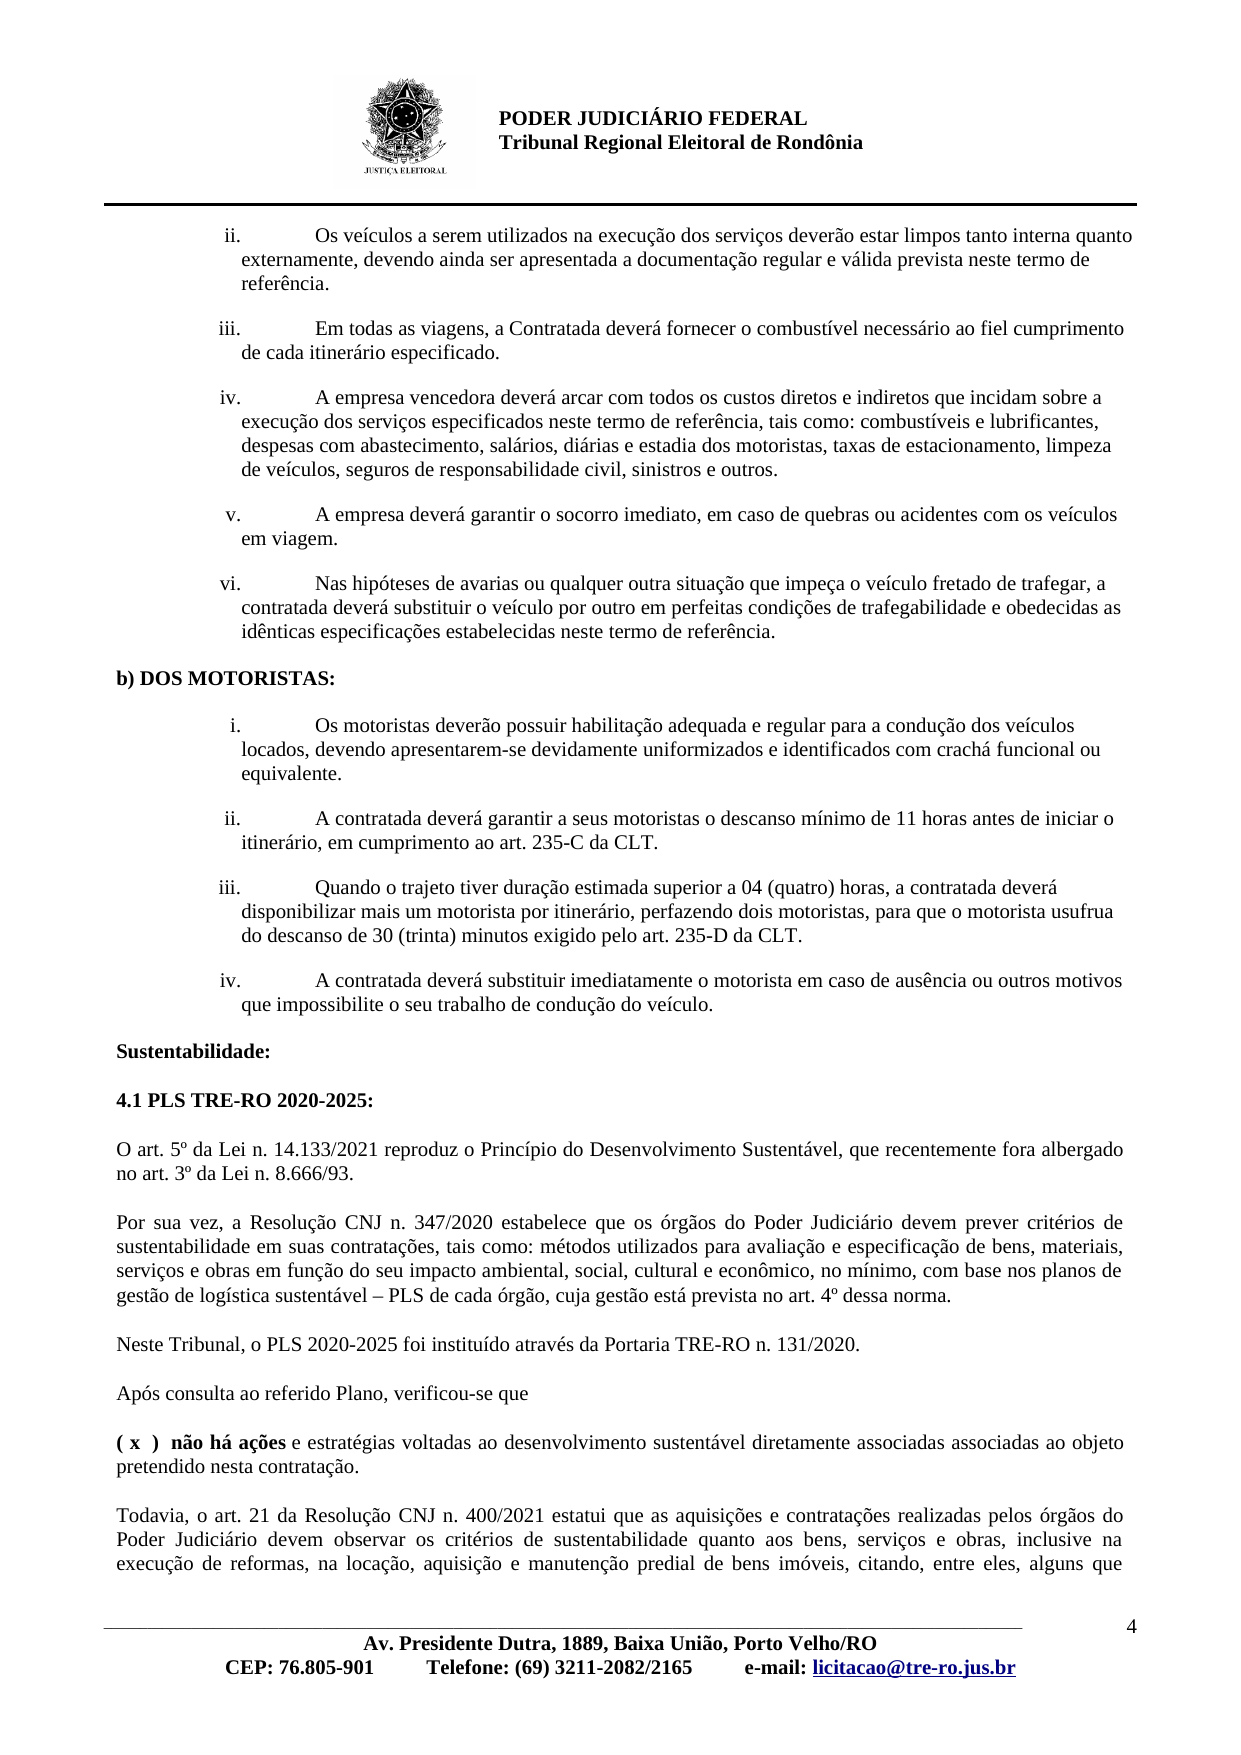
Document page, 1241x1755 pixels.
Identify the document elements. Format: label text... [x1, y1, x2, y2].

list A contratada deverá garantir a seus motoristas o descanso mínimo de 11 horas antes de iniciar o itinerário, em cumprimento ao art. 235-C da CLT. [241, 806, 1137, 854]
text Por sua vez, a Resolução CNJ n. 347/2020 estabelece que os órgãos do Poder Judiciário devem prever critérios de sustentabilidade em suas contratações, tais como: métodos utilizados para avaliação e especificação de bens, materiais, serviços e obras em função do seu impacto ambiental, social, cultural e econômico, no mínimo, com base nos planos de gestão de logística sustentável – PLS de cada órgão, cuja gestão está prevista no art. 4º dessa norma. [116, 1210, 1124, 1307]
list Nas hipóteses de avarias ou qualquer outra situação que impeça o veículo fretado de trafegar, a contratada deverá substituir o veículo por outro em perfeitas condições de trafegabilidade e obedecidas as idênticas especificações estabelecidas neste termo de referência. [241, 571, 1137, 643]
list Os veículos a serem utilizados na execução dos serviços deverão estar limpos tanto interna quanto externamente, devendo ainda ser apresentada a documentação regular e válida prevista neste termo de referência. [241, 223, 1137, 295]
text Após consulta ao referido Plano, verificou-se que [116, 1381, 1124, 1405]
text b) DOS MOTORISTAS: [116, 666, 1124, 690]
text O art. 5º da Lei n. 14.133/2021 reproduz o Princípio do Desenvolvimento Sustentável, que recentemente fora albergado no art. 3º da Lei n. 8.666/93. [116, 1137, 1124, 1185]
list A empresa vencedora deverá arcar com todos os custos diretos e indiretos que incidam sobre a execução dos serviços especificados neste termo de referência, tais como: combustíveis e lubrificantes, despesas com abastecimento, salários, diárias e estadia dos motoristas, taxas de estacionamento, limpeza de veículos, seguros de responsabilidade civil, sinistros e outros. [241, 385, 1137, 481]
text Neste Tribunal, o PLS 2020-2025 foi instituído através da Portaria TRE-RO n. 131/2020. [116, 1332, 1124, 1356]
list Quando o trajeto tiver duração estimada superior a 04 (quatro) horas, a contratada deverá disponibilizar mais um motorista por itinerário, perfazendo dois motoristas, para que o motorista usufrua do descanso de 30 (trinta) minutos exigido pelo art. 235-D da CLT. [241, 875, 1137, 947]
list A empresa deverá garantir o socorro imediato, em caso de quebras ou acidentes com os veículos em viagem. [241, 502, 1137, 550]
list Em todas as viagens, a Contratada deverá fornecer o combustível necessário ao fiel cumprimento de cada itinerário especificado. [241, 316, 1137, 364]
text 4.1 PLS TRE-RO 2020-2025: [116, 1088, 1124, 1112]
text Todavia, o art. 21 da Resolução CNJ n. 400/2021 estatui que as aquisições e contratações realizadas pelos órgãos do Poder Judiciário devem observar os critérios de sustentabilidade quanto aos bens, serviços e obras, inclusive na execução de reformas, na locação, aquisição e manutenção predial de bens imóveis, citando, entre eles, alguns que [116, 1503, 1124, 1575]
list Os motoristas deverão possuir habilitação adequada e regular para a condução dos veículos locados, devendo apresentarem-se devidamente uniformizados e identificados com crachá funcional ou equivalente. [241, 713, 1137, 785]
text ( x ) não há ações e estratégias voltadas ao desenvolvimento sustentável diretamente associadas associadas ao objeto pretendido nesta contratação. [116, 1430, 1124, 1478]
list A contratada deverá substituir imediatamente o motorista em caso de ausência ou outros motivos que impossibilite o seu trabalho de condução do veículo. [241, 968, 1137, 1016]
text Sustentabilidade: [116, 1039, 1124, 1063]
